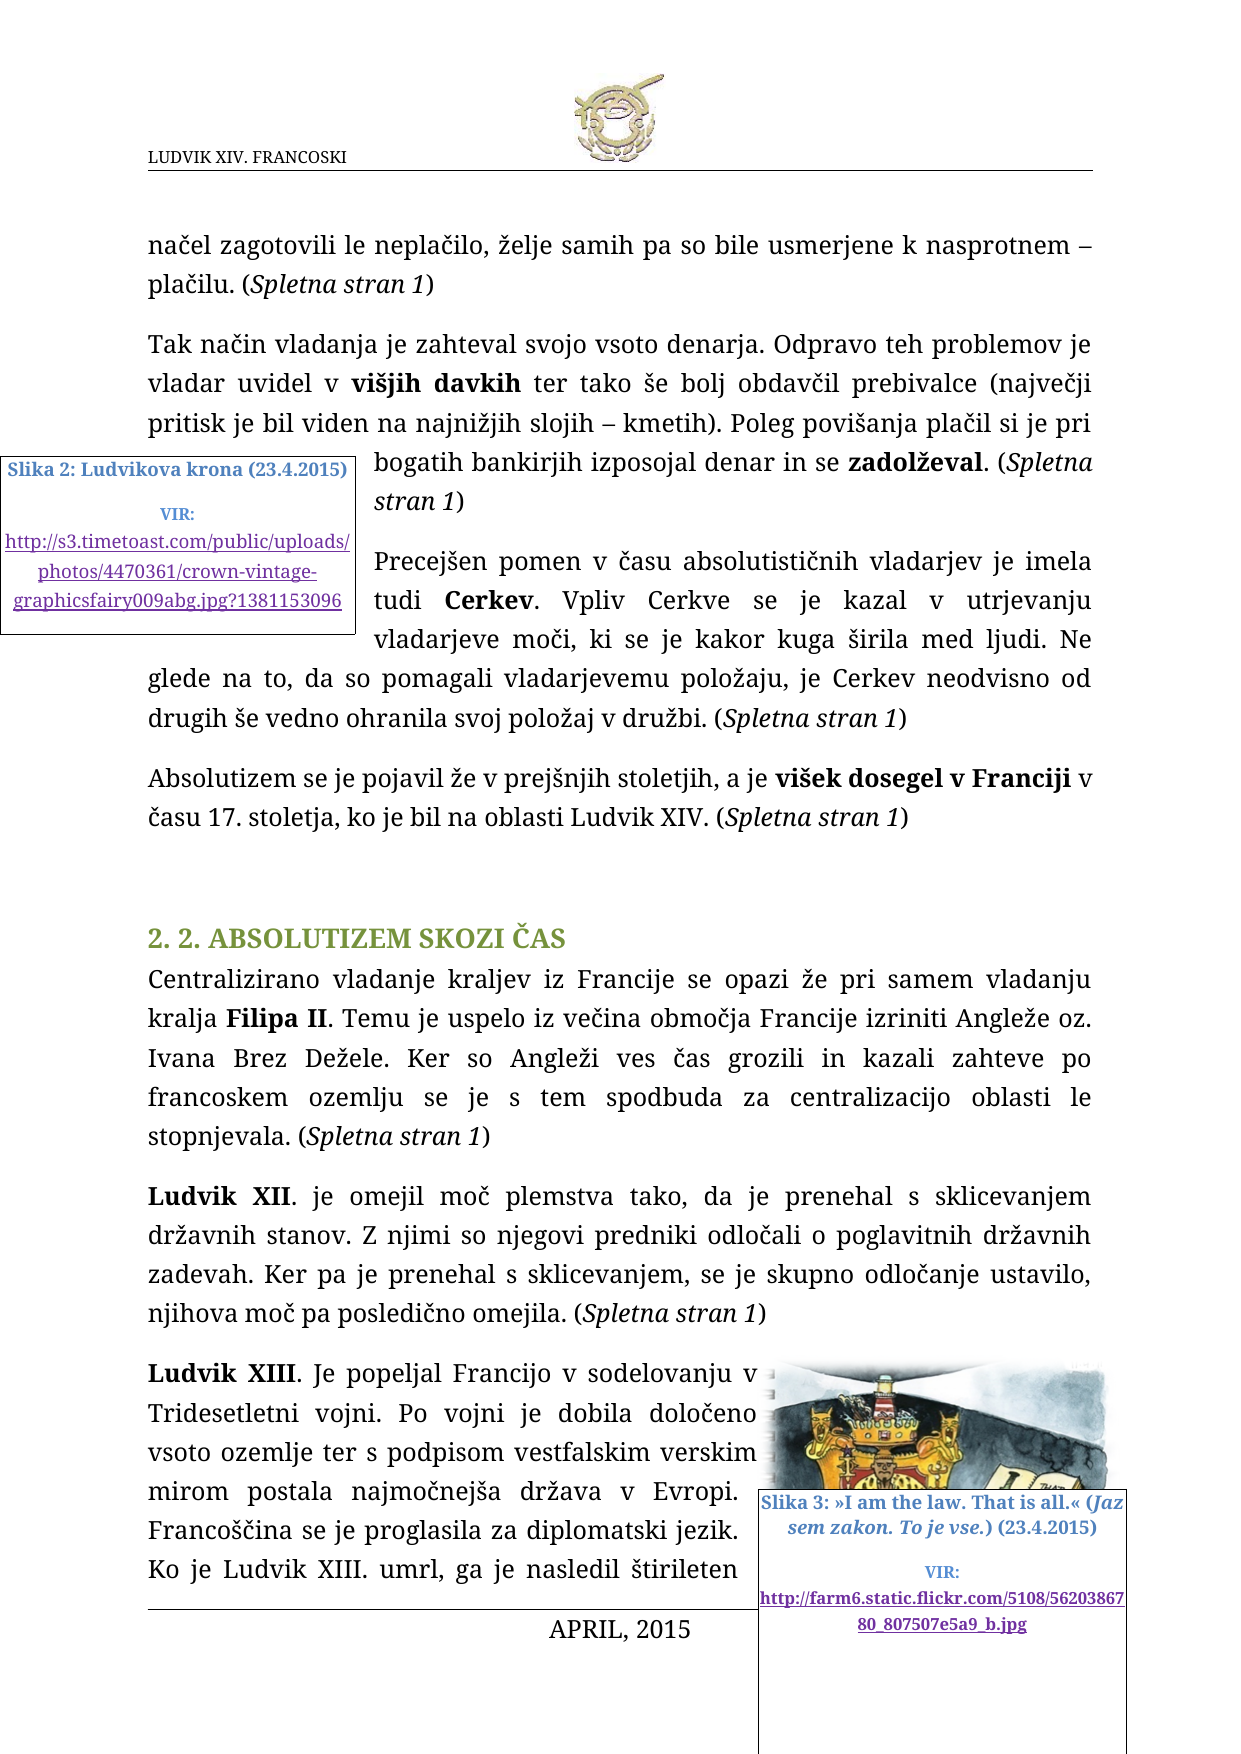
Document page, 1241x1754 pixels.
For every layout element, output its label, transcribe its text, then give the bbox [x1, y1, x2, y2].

text Slika 2: Ludvikova krona (23.4.2015) [1, 457, 354, 481]
text VIR: http://farm6.static.flickr.com/5108/5620386780_807507e5a9_b.jpg [759, 1561, 1126, 1636]
text Tak način vladanja je zahteval svojo vsoto denarja. Odpravo teh problemov je vladar uvidel v višjih davkih ter tako še bolj obdavčil prebivalce (največji pritisk je bil viden na najnižjih slojih – kmetih). Poleg povišanja plačil si je pri bogatih bankirjih izposojal denar in se zadolževal. (Spletna stran 1) [148, 327, 1093, 518]
picture [757, 1355, 1127, 1489]
text Kadar je svoje odločitve izrazil, je nižje plemstvo, plačani uradniki in plačana vojska pripomogla k izvajanju le-teh. Kljub temu pa so se vladarji precej časa opirali na soglasje stanov, a ker je vladar imel nadzor nad kolonijami in kapitalističnem gospodarstvom ter opazil, kako se dohodki močno višajo in krepijo, je sam vzpostavil monarhično oblast. S takim odnosom si je zagotovil podrejene neposredne izvajalce svojih ukazov, ki so se zavedali, da si bodo z nedoslednim upoštevanjem vladarjevih načel zagotovili le neplačilo, želje samih pa so bile usmerjene k nasprotnem – plačilu. (Spletna stran 1) [148, 228, 1093, 301]
text Centralizirano vladanje kraljev iz Francije se opazi že pri samem vladanju kralja Filipa II. Temu je uspelo iz večina območja Francije izriniti Angleže oz. Ivana Brez Dežele. Ker so Angleži ves čas grozili in kazali zahteve po francoskem ozemlju se je s tem spodbuda za centralizacijo oblasti le stopnjevala. (Spletna stran 1) [148, 962, 1093, 1153]
picture [574, 73, 666, 163]
text Ludvik XIII. Je popeljal Francijo v sodelovanju v Tridesetletni vojni. Po vojni je dobila določeno vsoto ozemlje ter s podpisom vestfalskim verskim mirom postala najmočnejša država v Evropi. Francoščina se je proglasila za diplomatski jezik. Ko je Ludvik XIII. umrl, ga je nasledil štirileten sin Ludvik XIV., ki je sprva vladal pod vodstvom kardinala Mazarina. (Spletna stran 1) [148, 1356, 1093, 1586]
text VIR: http://s3.timetoast.com/public/uploads/photos/4470361/crown-vintage-graphicsfairy009abg.jpg?1381153096 [1, 502, 354, 613]
text Ludvik XII. je omejil moč plemstva tako, da je prenehal s sklicevanjem državnih stanov. Z njimi so njegovi predniki odločali o poglavitnih državnih zadevah. Ker pa je prenehal s sklicevanjem, se je skupno odločanje ustavilo, njihova moč pa posledično omejila. (Spletna stran 1) [148, 1178, 1093, 1330]
text Precejšen pomen v času absolutističnih vladarjev je imela tudi Cerkev. Vpliv Cerkve se je kazal v utrjevanju vladarjeve moči, ki se je kakor kuga širila med ljudi. Ne glede na to, da so pomagali vladarjevemu položaju, je Cerkev neodvisno od drugih še vedno ohranila svoj položaj v družbi. (Spletna stran 1) [148, 544, 1093, 734]
text Slika 3: »I am the law. That is all.« (Jaz sem zakon. To je vse.) (23.4.2015) [759, 1490, 1126, 1540]
subtitle 2. 2. ABSOLUTIZEM SKOZI ČAS [148, 919, 1093, 956]
text Absolutizem se je pojavil že v prejšnjih stoletjih, a je višek dosegel v Franciji v času 17. stoletja, ko je bil na oblasti Ludvik XIV. (Spletna stran 1) [148, 760, 1093, 833]
